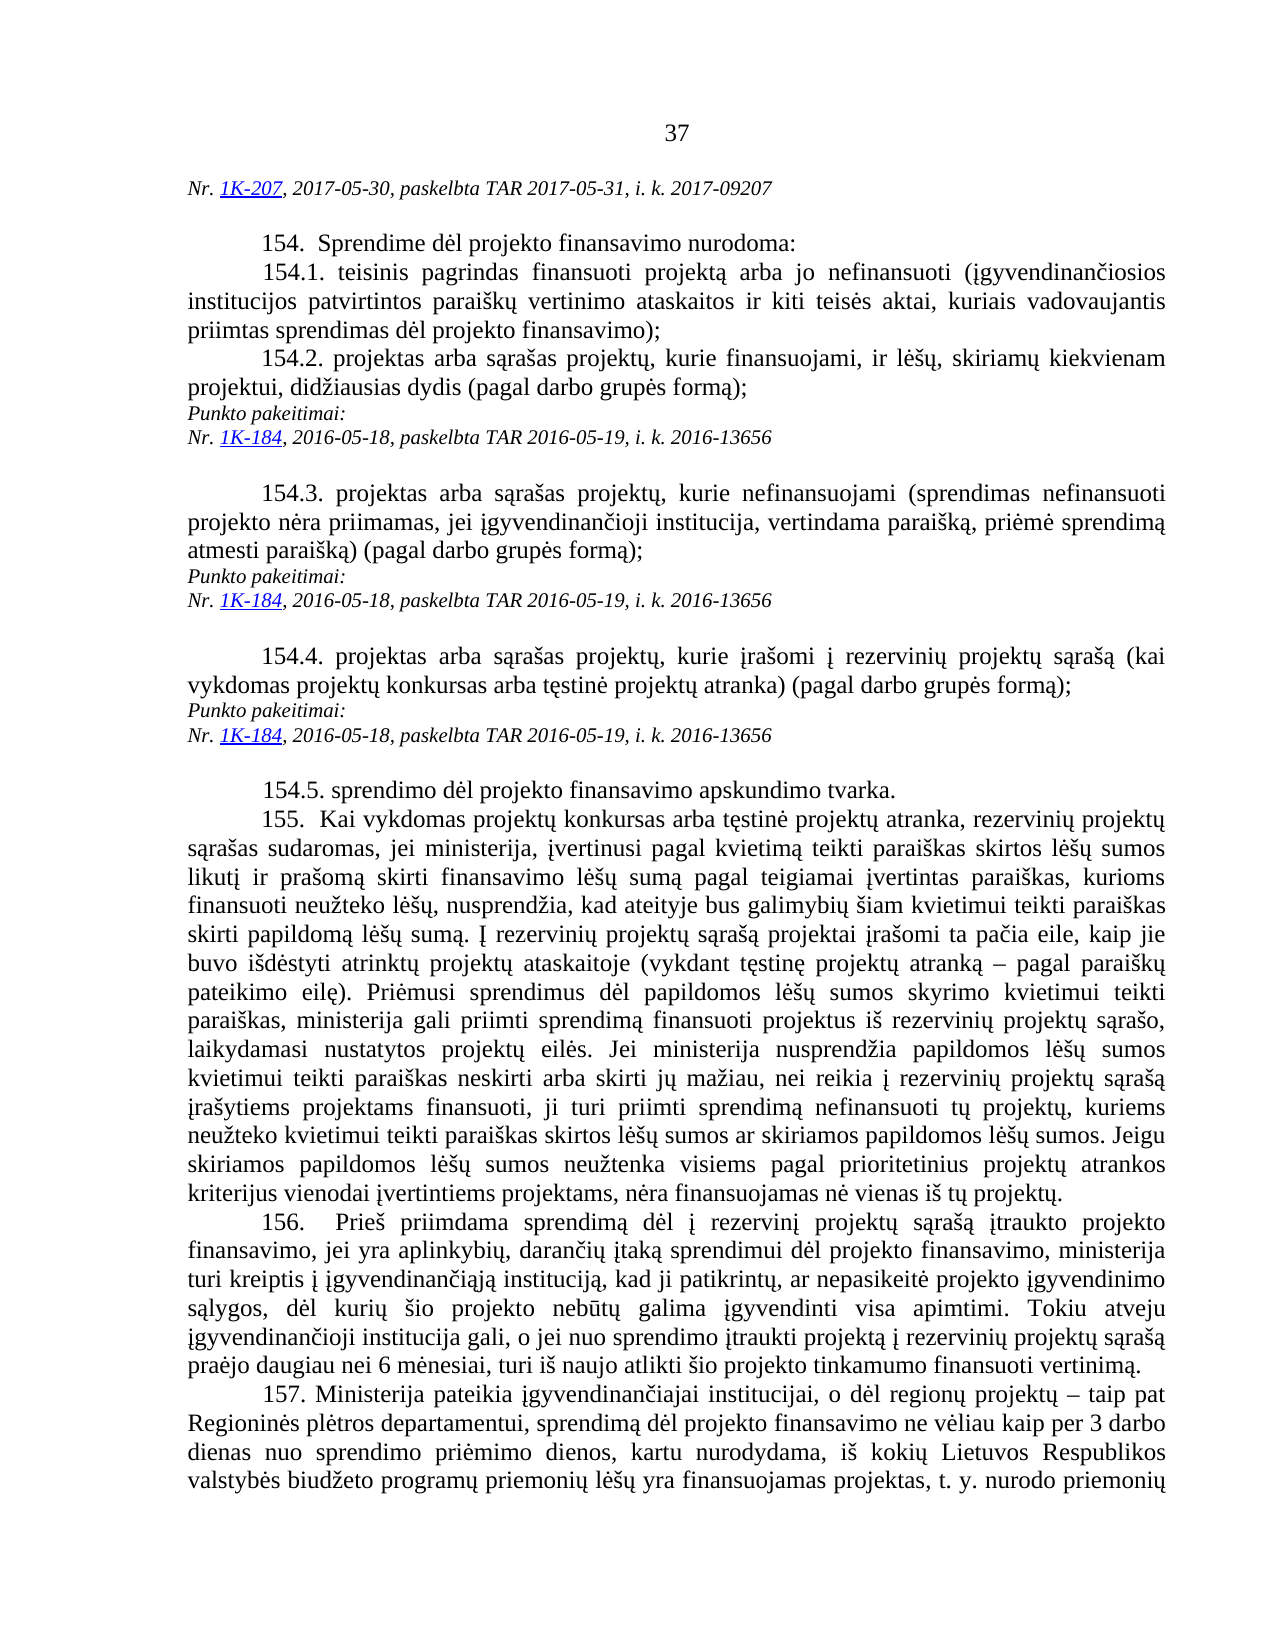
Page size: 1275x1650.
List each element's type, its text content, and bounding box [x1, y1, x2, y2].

text 154.2. projektas arba sąrašas projektų, kurie finansuojami, ir lėšų, skiriamų kiekvienam projektui, didžiausias dydis (pagal darbo grupės formą); [187, 343, 1167, 401]
text 154. Sprendime dėl projekto finansavimo nurodoma: [187, 228, 1167, 257]
text 155. Kai vykdomas projektų konkursas arba tęstinė projektų atranka, rezervinių projektų sąrašas sudaromas, jei ministerija, įvertinusi pagal kvietimą teikti paraiškas skirtos lėšų sumos likutį ir prašomą skirti finansavimo lėšų sumą pagal teigiamai įvertintas paraiškas, kurioms finansuoti neužteko lėšų, nusprendžia, kad ateityje bus galimybių šiam kvietimui teikti paraiškas skirti papildomą lėšų sumą. Į rezervinių projektų sąrašą projektai įrašomi ta pačia eile, kaip jie buvo išdėstyti atrinktų projektų ataskaitoje (vykdant tęstinę projektų atranką – pagal paraiškų pateikimo eilę). Priėmusi sprendimus dėl papildomos lėšų sumos skyrimo kvietimui teikti paraiškas, ministerija gali priimti sprendimą finansuoti projektus iš rezervinių projektų sąrašo, laikydamasi nustatytos projektų eilės. Jei ministerija nusprendžia papildomos lėšų sumos kvietimui teikti paraiškas neskirti arba skirti jų mažiau, nei reikia į rezervinių projektų sąrašą įrašytiems projektams finansuoti, ji turi priimti sprendimą nefinansuoti tų projektų, kuriems neužteko kvietimui teikti paraiškas skirtos lėšų sumos ar skiriamos papildomos lėšų sumos. Jeigu skiriamos papildomos lėšų sumos neužtenka visiems pagal prioritetinius projektų atrankos kriterijus vienodai įvertintiems projektams, nėra finansuojamas nė vienas iš tų projektų. [187, 804, 1167, 1207]
text Punkto pakeitimai: [187, 698, 1167, 722]
text 154.5. sprendimo dėl projekto finansavimo apskundimo tvarka. [187, 775, 1167, 804]
text Nr. 1K-184, 2016-05-18, paskelbta TAR 2016-05-19, i. k. 2016-13656 [187, 722, 1167, 747]
text Punkto pakeitimai: [187, 564, 1167, 588]
text 157. Ministerija pateikia įgyvendinančiajai institucijai, o dėl regionų projektų – taip pat Regioninės plėtros departamentui, sprendimą dėl projekto finansavimo ne vėliau kaip per 3 darbo dienas nuo sprendimo priėmimo dienos, kartu nurodydama, iš kokių Lietuvos Respublikos valstybės biudžeto programų priemonių lėšų yra finansuojamas projektas, t. y. nurodo priemonių [187, 1379, 1167, 1494]
text 154.1. teisinis pagrindas finansuoti projektą arba jo nefinansuoti (įgyvendinančiosios institucijos patvirtintos paraiškų vertinimo ataskaitos ir kiti teisės aktai, kuriais vadovaujantis priimtas sprendimas dėl projekto finansavimo); [187, 257, 1167, 343]
text 156. Prieš priimdama sprendimą dėl į rezervinį projektų sąrašą įtraukto projekto finansavimo, jei yra aplinkybių, darančių įtaką sprendimui dėl projekto finansavimo, ministerija turi kreiptis į įgyvendinančiąją instituciją, kad ji patikrintų, ar nepasikeitė projekto įgyvendinimo sąlygos, dėl kurių šio projekto nebūtų galima įgyvendinti visa apimtimi. Tokiu atveju įgyvendinančioji institucija gali, o jei nuo sprendimo įtraukti projektą į rezervinių projektų sąrašą praėjo daugiau nei 6 mėnesiai, turi iš naujo atlikti šio projekto tinkamumo finansuoti vertinimą. [187, 1207, 1167, 1379]
text Nr. 1K-207, 2017-05-30, paskelbta TAR 2017-05-31, i. k. 2017-09207 [187, 176, 1167, 200]
text Punkto pakeitimai: [187, 401, 1167, 425]
text Nr. 1K-184, 2016-05-18, paskelbta TAR 2016-05-19, i. k. 2016-13656 [187, 425, 1167, 449]
text Nr. 1K-184, 2016-05-18, paskelbta TAR 2016-05-19, i. k. 2016-13656 [187, 588, 1167, 612]
text 154.3. projektas arba sąrašas projektų, kurie nefinansuojami (sprendimas nefinansuoti projekto nėra priimamas, jei įgyvendinančioji institucija, vertindama paraišką, priėmė sprendimą atmesti paraišką) (pagal darbo grupės formą); [187, 478, 1167, 564]
text 154.4. projektas arba sąrašas projektų, kurie įrašomi į rezervinių projektų sąrašą (kai vykdomas projektų konkursas arba tęstinė projektų atranka) (pagal darbo grupės formą); [187, 641, 1167, 698]
